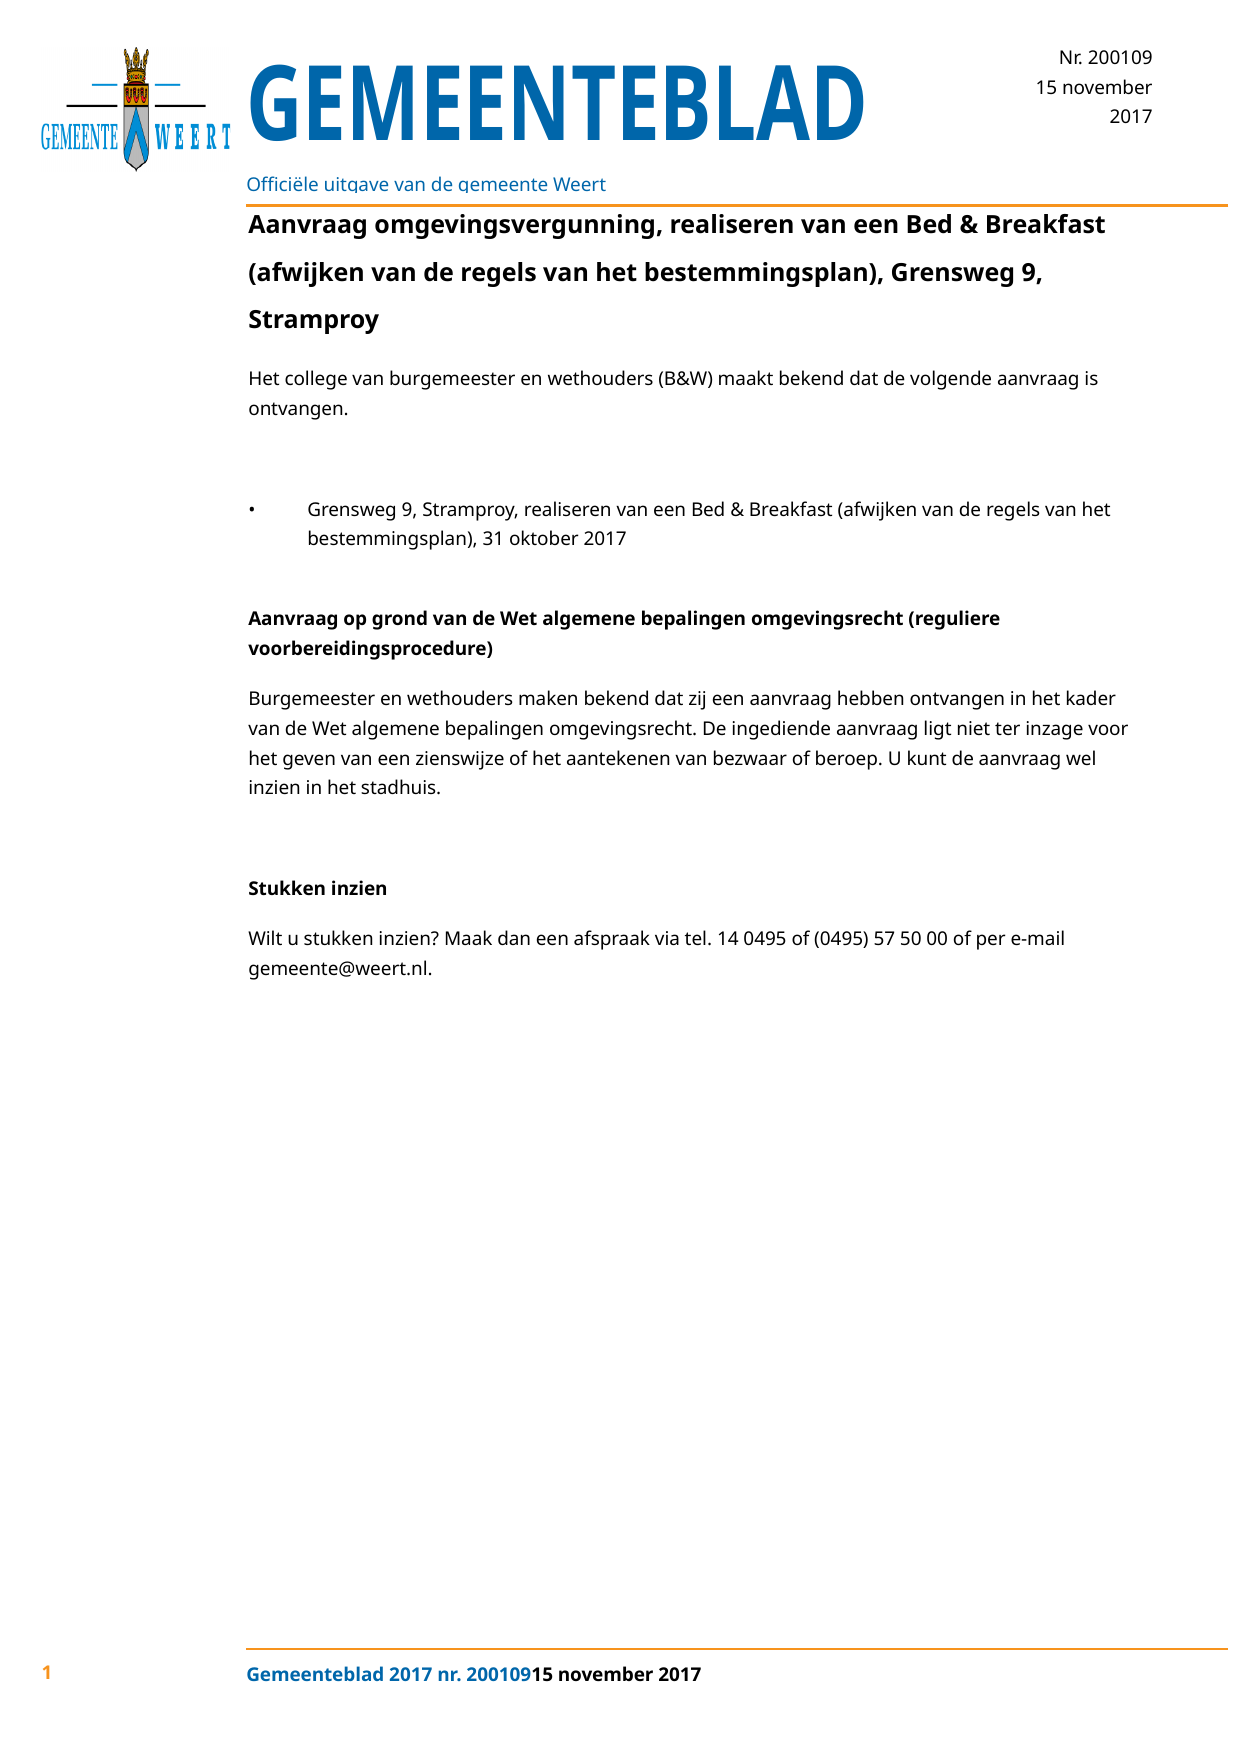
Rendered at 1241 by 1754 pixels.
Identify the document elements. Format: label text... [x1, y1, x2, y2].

text Stukken inzien [248, 875, 1152, 901]
list Grensweg 9, Stramproy, realiseren van een Bed & Breakfast (afwijken van de regels van het bestemmingsplan), 31 oktober 2017 [248, 496, 1152, 551]
text Burgemeester en wethouders maken bekend dat zij een aanvraag hebben ontvangen in het kader van de Wet algemene bepalingen omgevingsrecht. De ingediende aanvraag ligt niet ter inzage voor het geven van een zienswijze of het aantekenen van bezwaar of beroep. U kunt de aanvraag wel inzien in het stadhuis. [248, 686, 1152, 800]
text Wilt u stukken inzien? Maak dan een afspraak via tel. 14 0495 of (0495) 57 50 00 of per e-mail gemeente@weert.nl. [248, 926, 1152, 981]
text Aanvraag omgevingsvergunning, realiseren van een Bed & Breakfast (afwijken van de regels van het bestemmingsplan), Grensweg 9, Stramproy [248, 207, 1152, 336]
text Aanvraag op grond van de Wet algemene bepalingen omgevingsrecht (reguliere voorbereidingsprocedure) [248, 606, 1152, 661]
picture [41, 47, 231, 172]
text Het college van burgemeester en wethouders (B&W) maakt bekend dat de volgende aanvraag is ontvangen. [248, 366, 1152, 421]
